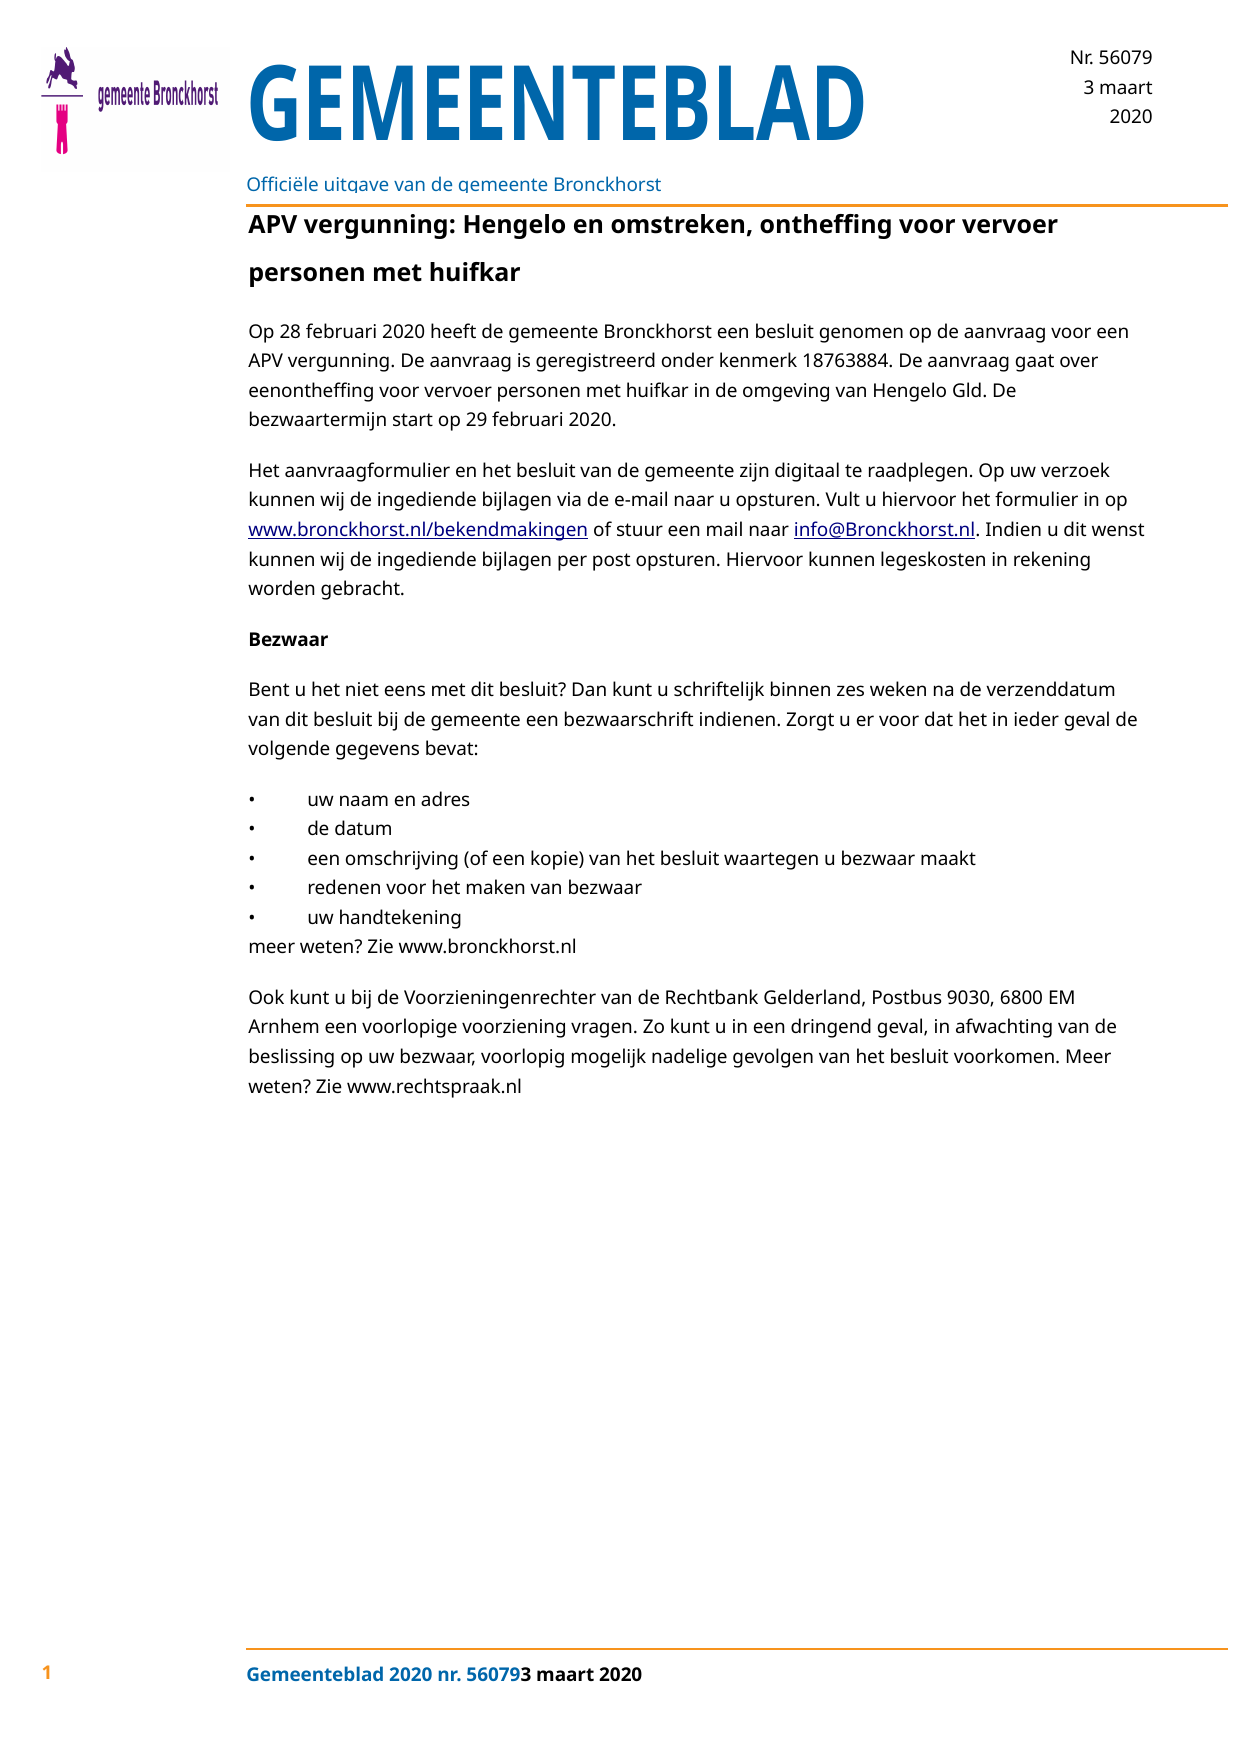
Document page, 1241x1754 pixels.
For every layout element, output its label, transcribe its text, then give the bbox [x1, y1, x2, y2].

list redenen voor het maken van bezwaar [248, 874, 1152, 900]
text APV vergunning: Hengelo en omstreken, ontheffing voor vervoer personen met huifkar [248, 207, 1152, 288]
text Bent u het niet eens met dit besluit? Dan kunt u schriftelijk binnen zes weken na de verzenddatum van dit besluit bij de gemeente een bezwaarschrift indienen. Zorgt u er voor dat het in ieder geval de volgende gegevens bevat: [248, 676, 1152, 761]
list een omschrijving (of een kopie) van het besluit waartegen u bezwaar maakt [248, 845, 1152, 871]
list de datum [248, 815, 1152, 841]
text meer weten? Zie www.bronckhorst.nl [248, 934, 1152, 959]
text Op 28 februari 2020 heeft de gemeente Bronckhorst een besluit genomen op de aanvraag voor een APV vergunning. De aanvraag is geregistreerd onder kenmerk 18763884. De aanvraag gaat over eenontheffing voor vervoer personen met huifkar in de omgeving van Hengelo Gld. De bezwaartermijn start op 29 februari 2020. [248, 318, 1152, 432]
text Ook kunt u bij de Voorzieningenrechter van de Rechtbank Gelderland, Postbus 9030, 6800 EM Arnhem een voorlopige voorziening vragen. Zo kunt u in een dringend geval, in afwachting van de beslissing op uw bezwaar, voorlopig mogelijk nadelige gevolgen van het besluit voorkomen. Meer weten? Zie www.rechtspraak.nl [248, 984, 1152, 1099]
picture [41, 47, 231, 172]
list uw handtekening [248, 904, 1152, 930]
list uw naam en adres [248, 786, 1152, 812]
text Het aanvraagformulier en het besluit van de gemeente zijn digitaal te raadplegen. Op uw verzoek kunnen wij de ingediende bijlagen via de e-mail naar u opsturen. Vult u hiervoor het formulier in op www.bronckhorst.nl/bekendmakingen of stuur een mail naar info@Bronckhorst.nl. Indien u dit wenst kunnen wij de ingediende bijlagen per post opsturen. Hiervoor kunnen legeskosten in rekening worden gebracht. [248, 457, 1152, 601]
text Bezwaar [248, 626, 1152, 652]
